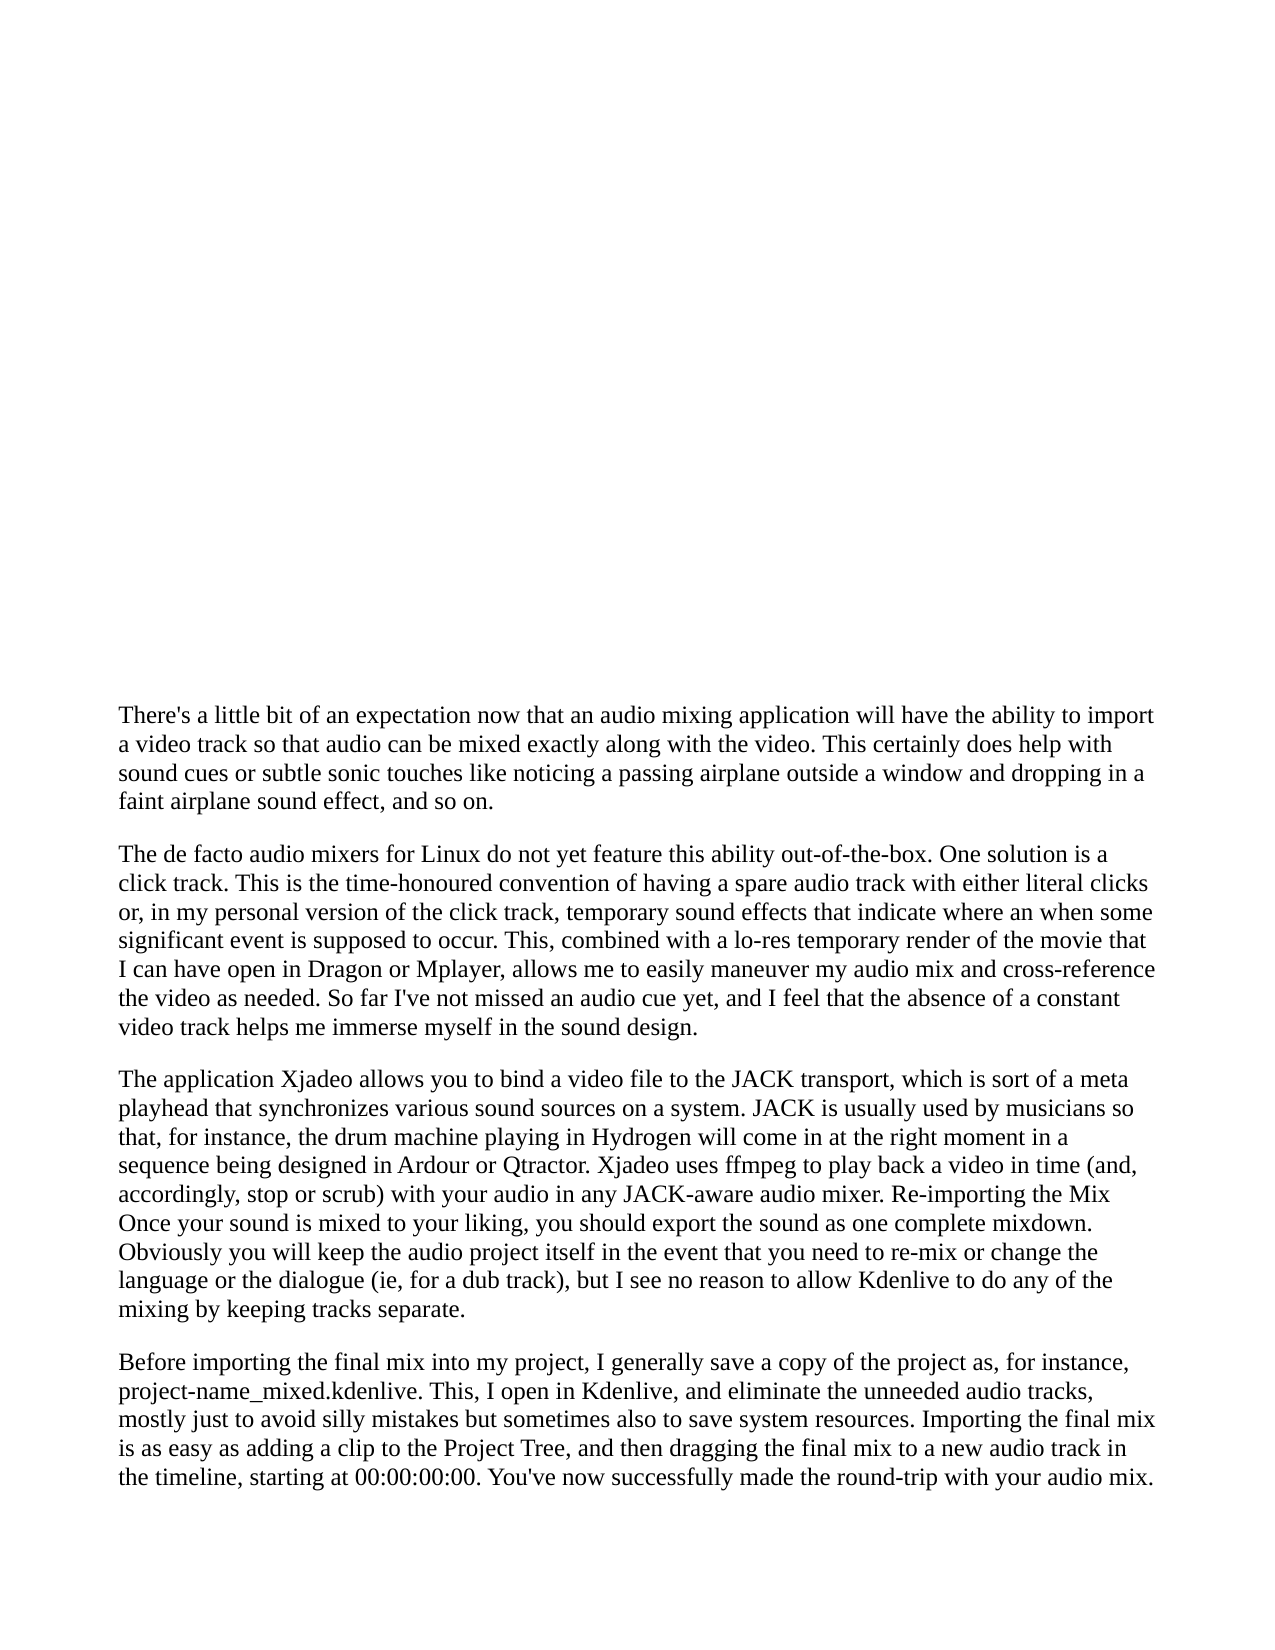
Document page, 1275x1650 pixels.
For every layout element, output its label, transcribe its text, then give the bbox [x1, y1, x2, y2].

text There's a little bit of an expectation now that an audio mixing application will have the ability to import a video track so that audio can be mixed exactly along with the video. This certainly does help with sound cues or subtle sonic touches like noticing a passing airplane outside a window and dropping in a faint airplane sound effect, and so on. [118, 700, 1157, 815]
text Before importing the final mix into my project, I generally save a copy of the project as, for instance, project-name_mixed.kdenlive. This, I open in Kdenlive, and eliminate the unneeded audio tracks, mostly just to avoid silly mistakes but sometimes also to save system resources. Importing the final mix is as easy as adding a clip to the Project Tree, and then dragging the final mix to a new audio track in the timeline, starting at 00:00:00:00. You've now successfully made the round-trip with your audio mix. [118, 1347, 1157, 1491]
text The application Xjadeo allows you to bind a video file to the JACK transport, which is sort of a meta playhead that synchronizes various sound sources on a system. JACK is usually used by musicians so that, for instance, the drum machine playing in Hydrogen will come in at the right moment in a sequence being designed in Ardour or Qtractor. Xjadeo uses ffmpeg to play back a video in time (and, accordingly, stop or scrub) with your audio in any JACK-aware audio mixer. Re-importing the Mix Once your sound is mixed to your liking, you should export the sound as one complete mixdown. Obviously you will keep the audio project itself in the event that you need to re-mix or change the language or the dialogue (ie, for a dub track), but I see no reason to allow Kdenlive to do any of the mixing by keeping tracks separate. [118, 1064, 1157, 1323]
text The de facto audio mixers for Linux do not yet feature this ability out-of-the-box. One solution is a click track. This is the time-honoured convention of having a spare audio track with either literal clicks or, in my personal version of the click track, temporary sound effects that indicate where an when some significant event is supposed to occur. This, combined with a lo-res temporary render of the movie that I can have open in Dragon or Mplayer, allows me to easily maneuver my audio mix and cross-reference the video as needed. So far I've not missed an audio cue yet, and I feel that the absence of a constant video track helps me immerse myself in the sound design. [118, 839, 1157, 1040]
